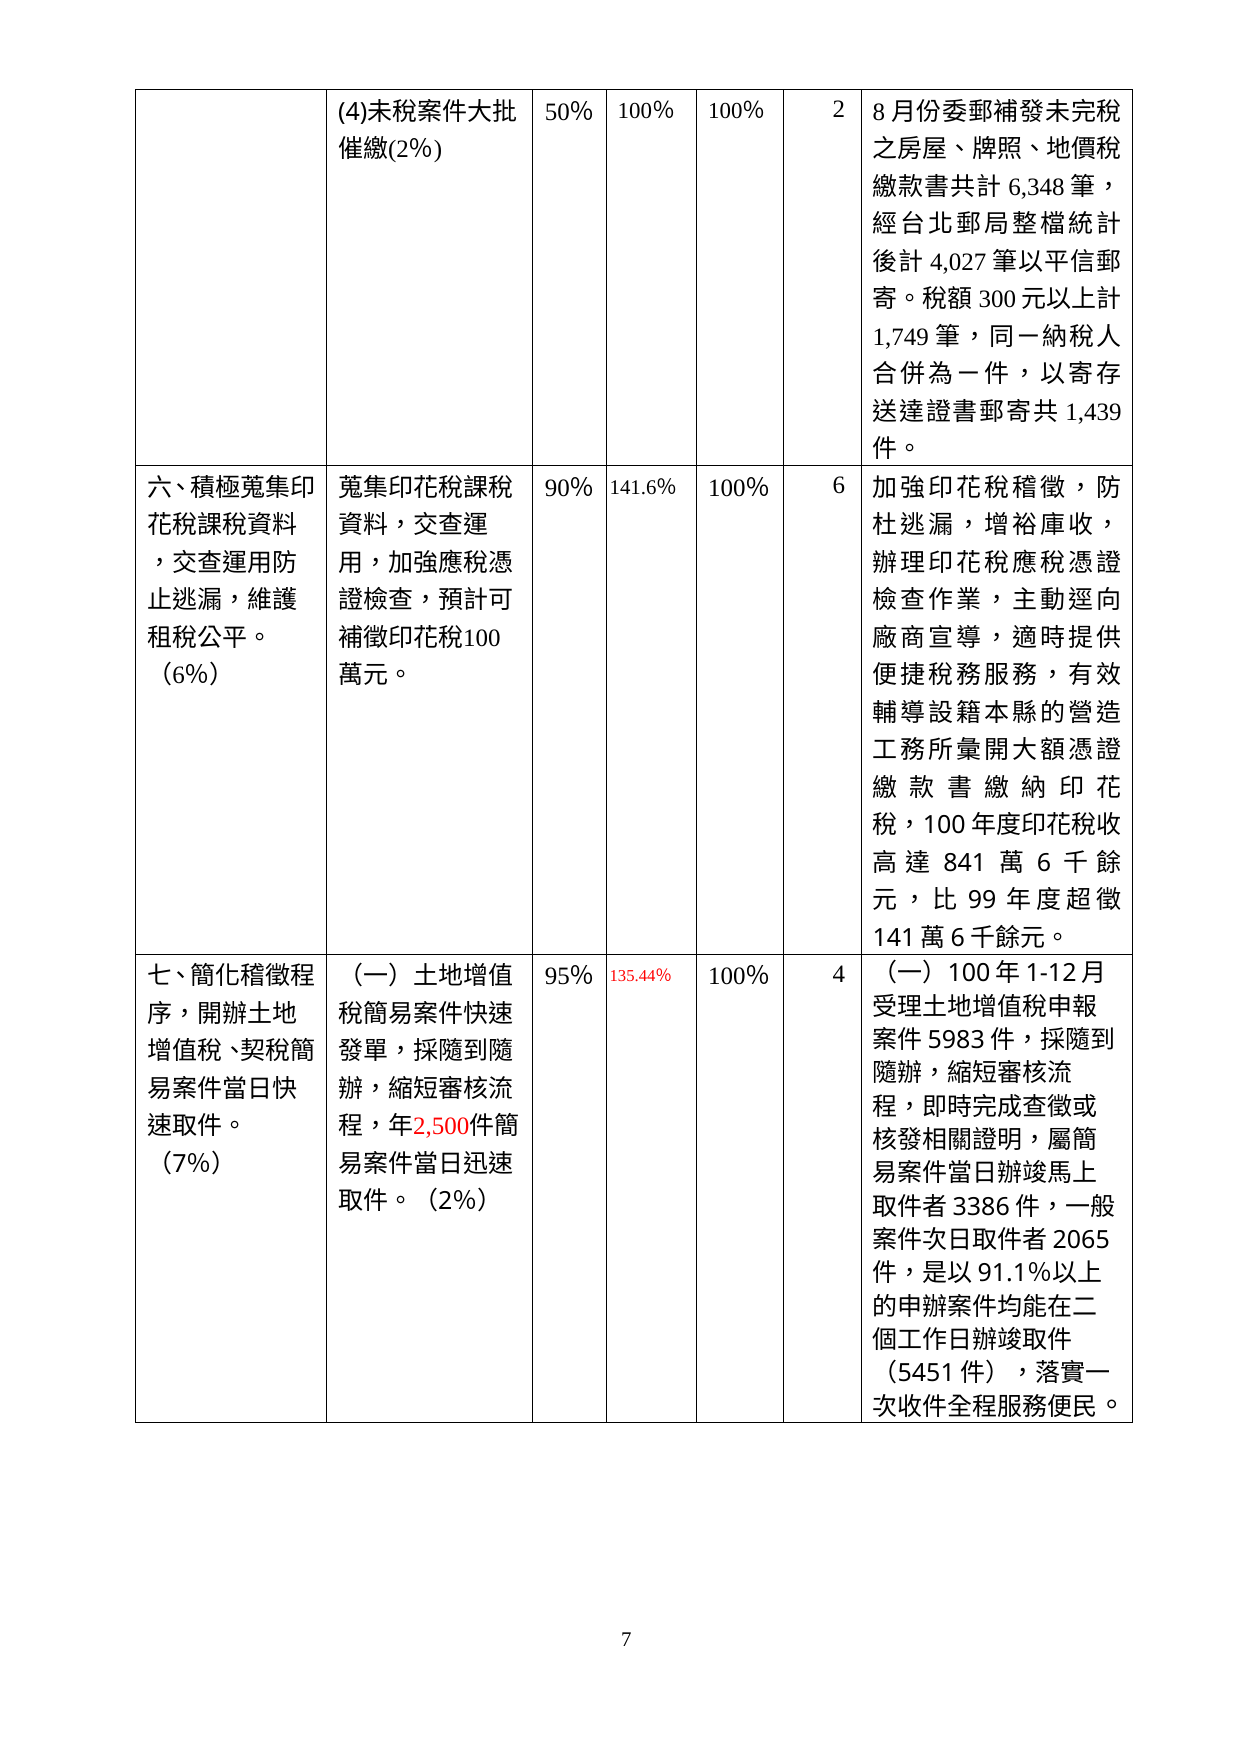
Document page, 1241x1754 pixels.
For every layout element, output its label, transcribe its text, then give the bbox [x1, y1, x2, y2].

table_cell 100％ [697, 955, 783, 1422]
table_cell 七、簡化稽徵程序，開辦土地增值稅、契稅簡易案件當日快速取件。（7％） [136, 955, 326, 1422]
table_cell 2 [784, 90, 861, 465]
table_cell 4 [784, 955, 861, 1422]
table_cell 50％ [533, 90, 606, 465]
table_cell 100％ [697, 90, 783, 465]
table_cell （一）土地增值稅簡易案件快速發單，採隨到隨辦，縮短審核流程，年2,500件簡易案件當日迅速取件。（2％） [327, 955, 532, 1422]
table_cell 加強印花稅稽徵，防杜逃漏，增裕庫收，辦理印花稅應稅憑證檢查作業，主動逕向廠商宣導，適時提供便捷稅務服務，有效輔導設籍本縣的營造工務所彙開大額憑證繳款書繳納印花稅，100年度印花稅收高達841萬6千餘元，比99年度超徵141萬6千餘元。 [862, 466, 1132, 954]
table_cell (4)未稅案件大批催繳(2％) [327, 90, 532, 465]
table_cell 95％ [533, 955, 606, 1422]
table_cell 135.44％ [607, 955, 696, 1422]
table_cell 100％ [697, 466, 783, 954]
table_cell 100％ [607, 90, 696, 465]
table_cell 蒐集印花稅課稅資料，交查運用，加強應稅憑證檢查，預計可補徵印花稅100萬元。 [327, 466, 532, 954]
table_cell 6 [784, 466, 861, 954]
table_cell [136, 90, 326, 465]
table_cell 90％ [533, 466, 606, 954]
table_cell （一）100年1-12月受理土地增值稅申報案件5983件，採隨到隨辦，縮短審核流程，即時完成查徵或核發相關證明，屬簡易案件當日辦竣馬上取件者3386件，一般案件次日取件者2065件，是以91.1％以上的申辦案件均能在二個工作日辦竣取件（5451件），落實一次收件全程服務便民。 [862, 955, 1132, 1422]
table_cell 六、積極蒐集印花稅課稅資料 ，交查運用防止逃漏，維護租稅公平。（6％） [136, 466, 326, 954]
table_cell 141.6％ [607, 466, 696, 954]
table_cell 8月份委郵補發未完稅之房屋、牌照、地價稅繳款書共計6,348筆，經台北郵局整檔統計後計4,027筆以平信郵寄。稅額300元以上計1,749筆，同ㄧ納稅人合併為ㄧ件，以寄存送達證書郵寄共1,439件。 [862, 90, 1132, 465]
